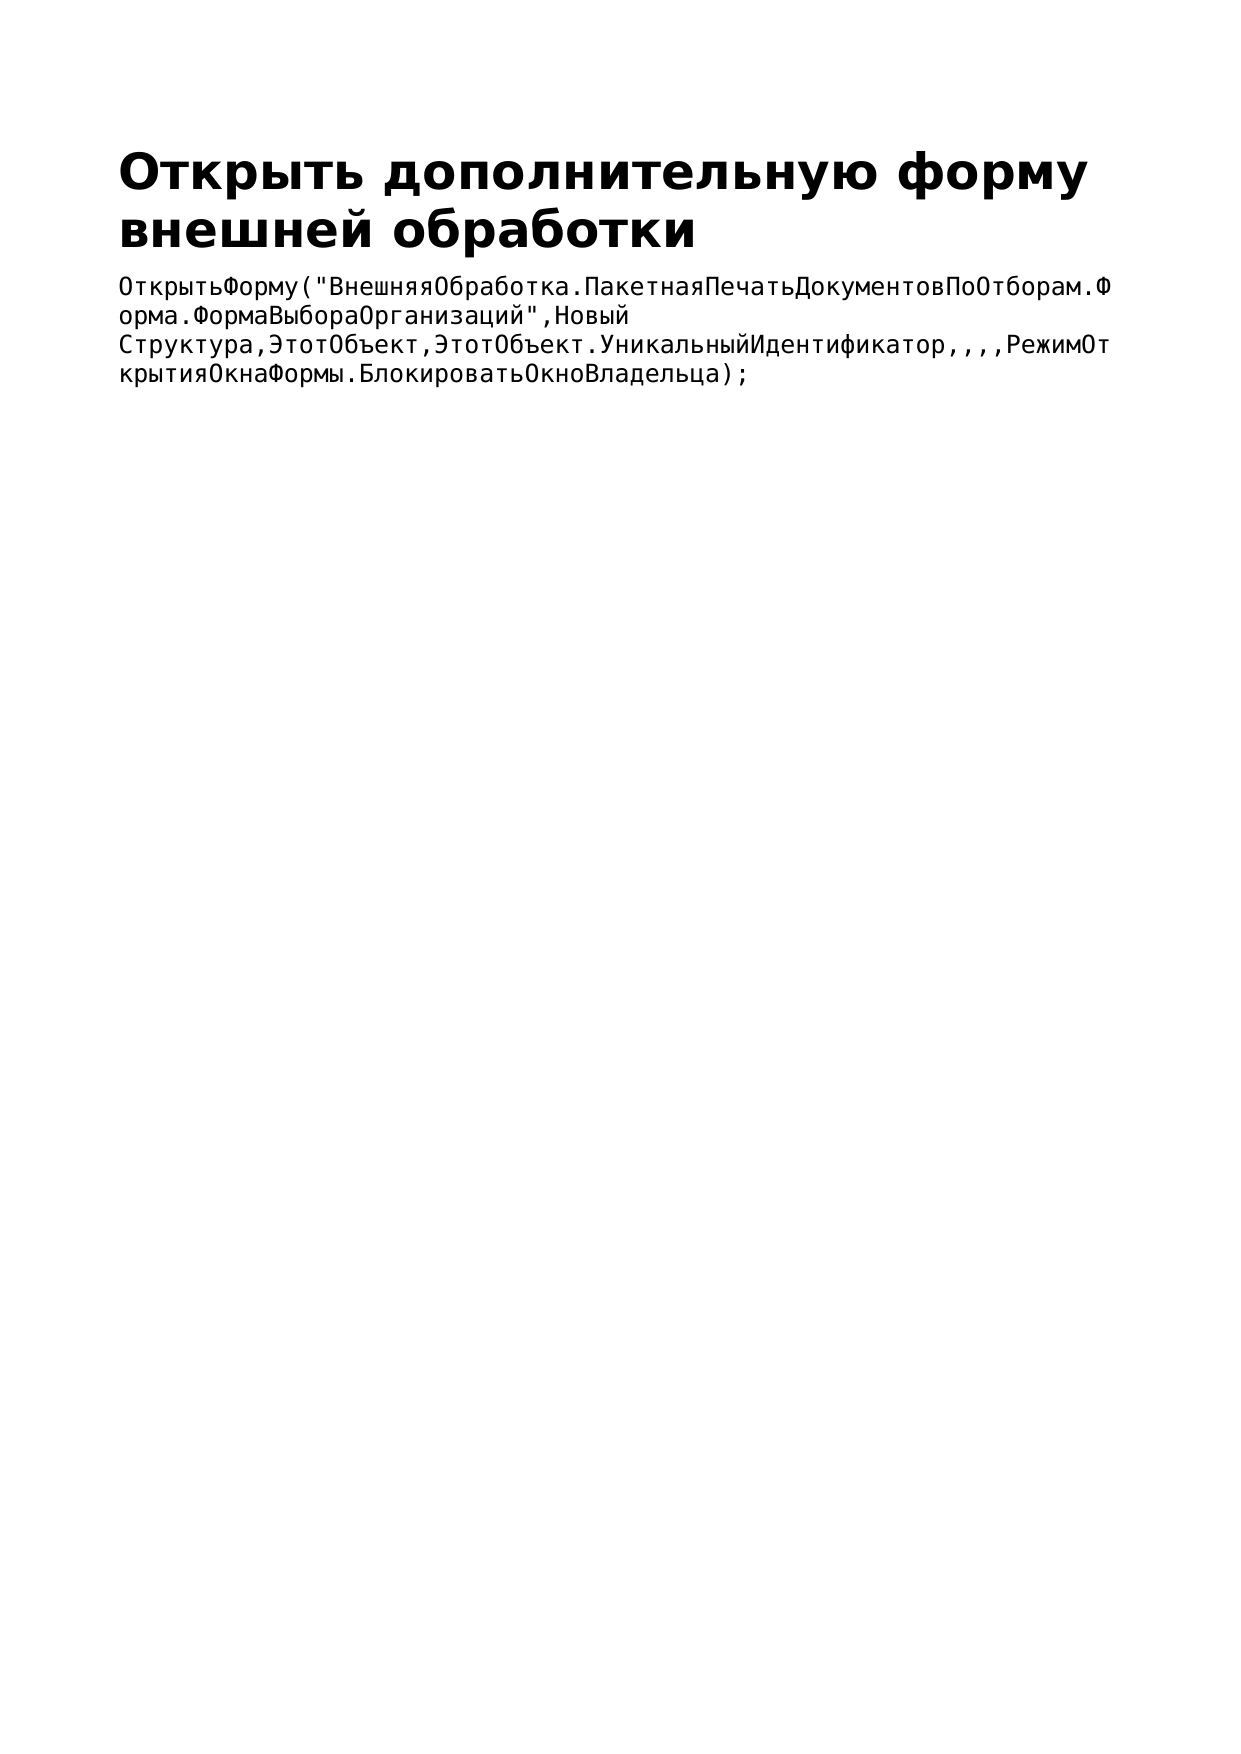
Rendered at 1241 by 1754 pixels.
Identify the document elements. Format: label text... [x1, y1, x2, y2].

text ОткрытьФорму("ВнешняяОбработка.ПакетнаяПечатьДокументовПоОтборам.Форма.ФормаВыбораОрганизаций",Новый Структура,ЭтотОбъект,ЭтотОбъект.УникальныйИдентификатор,,,,РежимОткрытияОкнаФормы.БлокироватьОкноВладельца); [118, 272, 1122, 389]
subtitle Открыть дополнительную форму внешней обработки [118, 143, 1122, 259]
